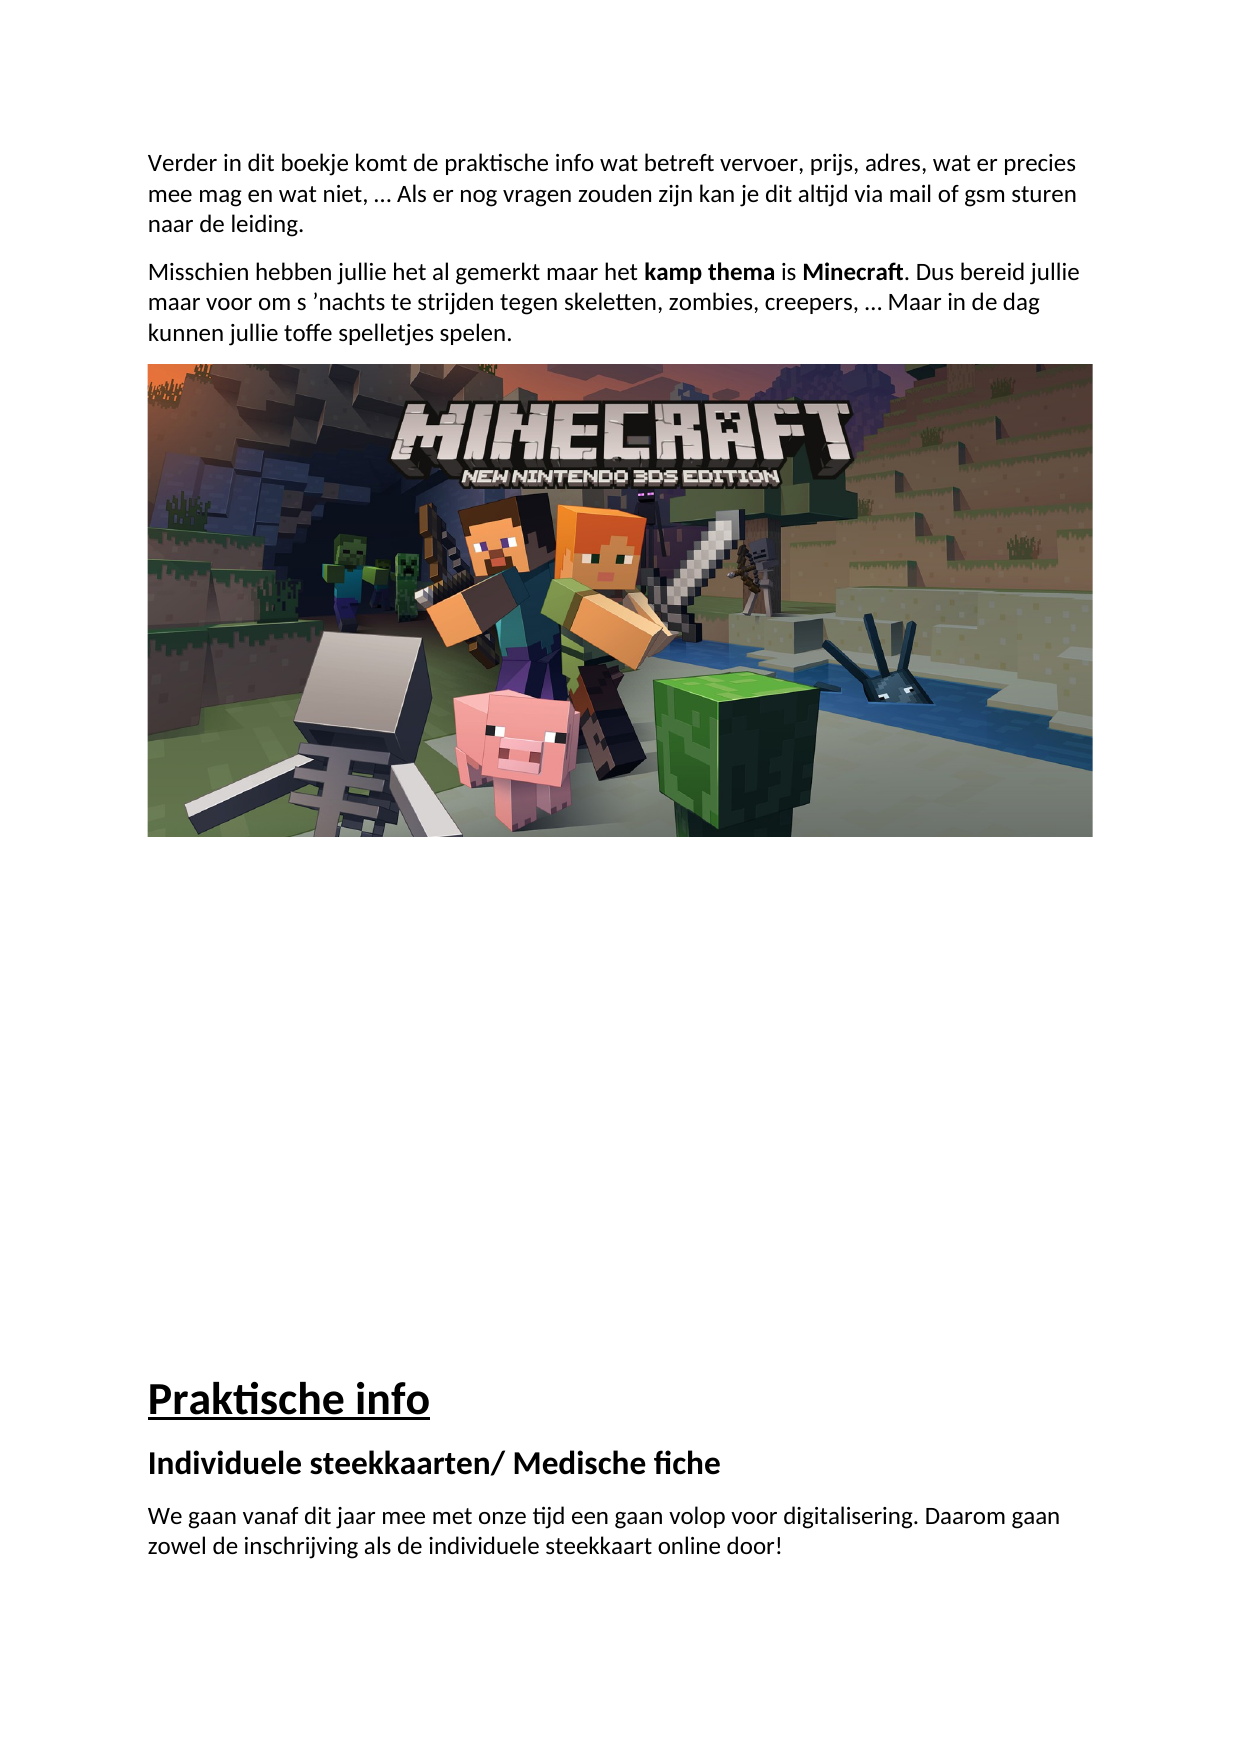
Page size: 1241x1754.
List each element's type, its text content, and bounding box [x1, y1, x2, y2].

text We gaan vanaf dit jaar mee met onze tijd een gaan volop voor digitalisering. Daarom gaan zowel de inschrijving als de individuele steekkaart online door! [148, 1500, 1093, 1561]
text Misschien hebben jullie het al gemerkt maar het kamp thema is Minecraft. Dus bereid jullie maar voor om s ’nachts te strijden tegen skeletten, zombies, creepers, … Maar in de dag kunnen jullie toffe spelletjes spelen. [148, 256, 1093, 347]
text Individuele steekkaarten/ Medische fiche [148, 1442, 1093, 1483]
text Verder in dit boekje komt de praktische info wat betreft vervoer, prijs, adres, wat er precies mee mag en wat niet, … Als er nog vragen zouden zijn kan je dit altijd via mail of gsm sturen naar de leiding. [148, 148, 1093, 239]
text Praktische info [148, 1370, 1093, 1426]
